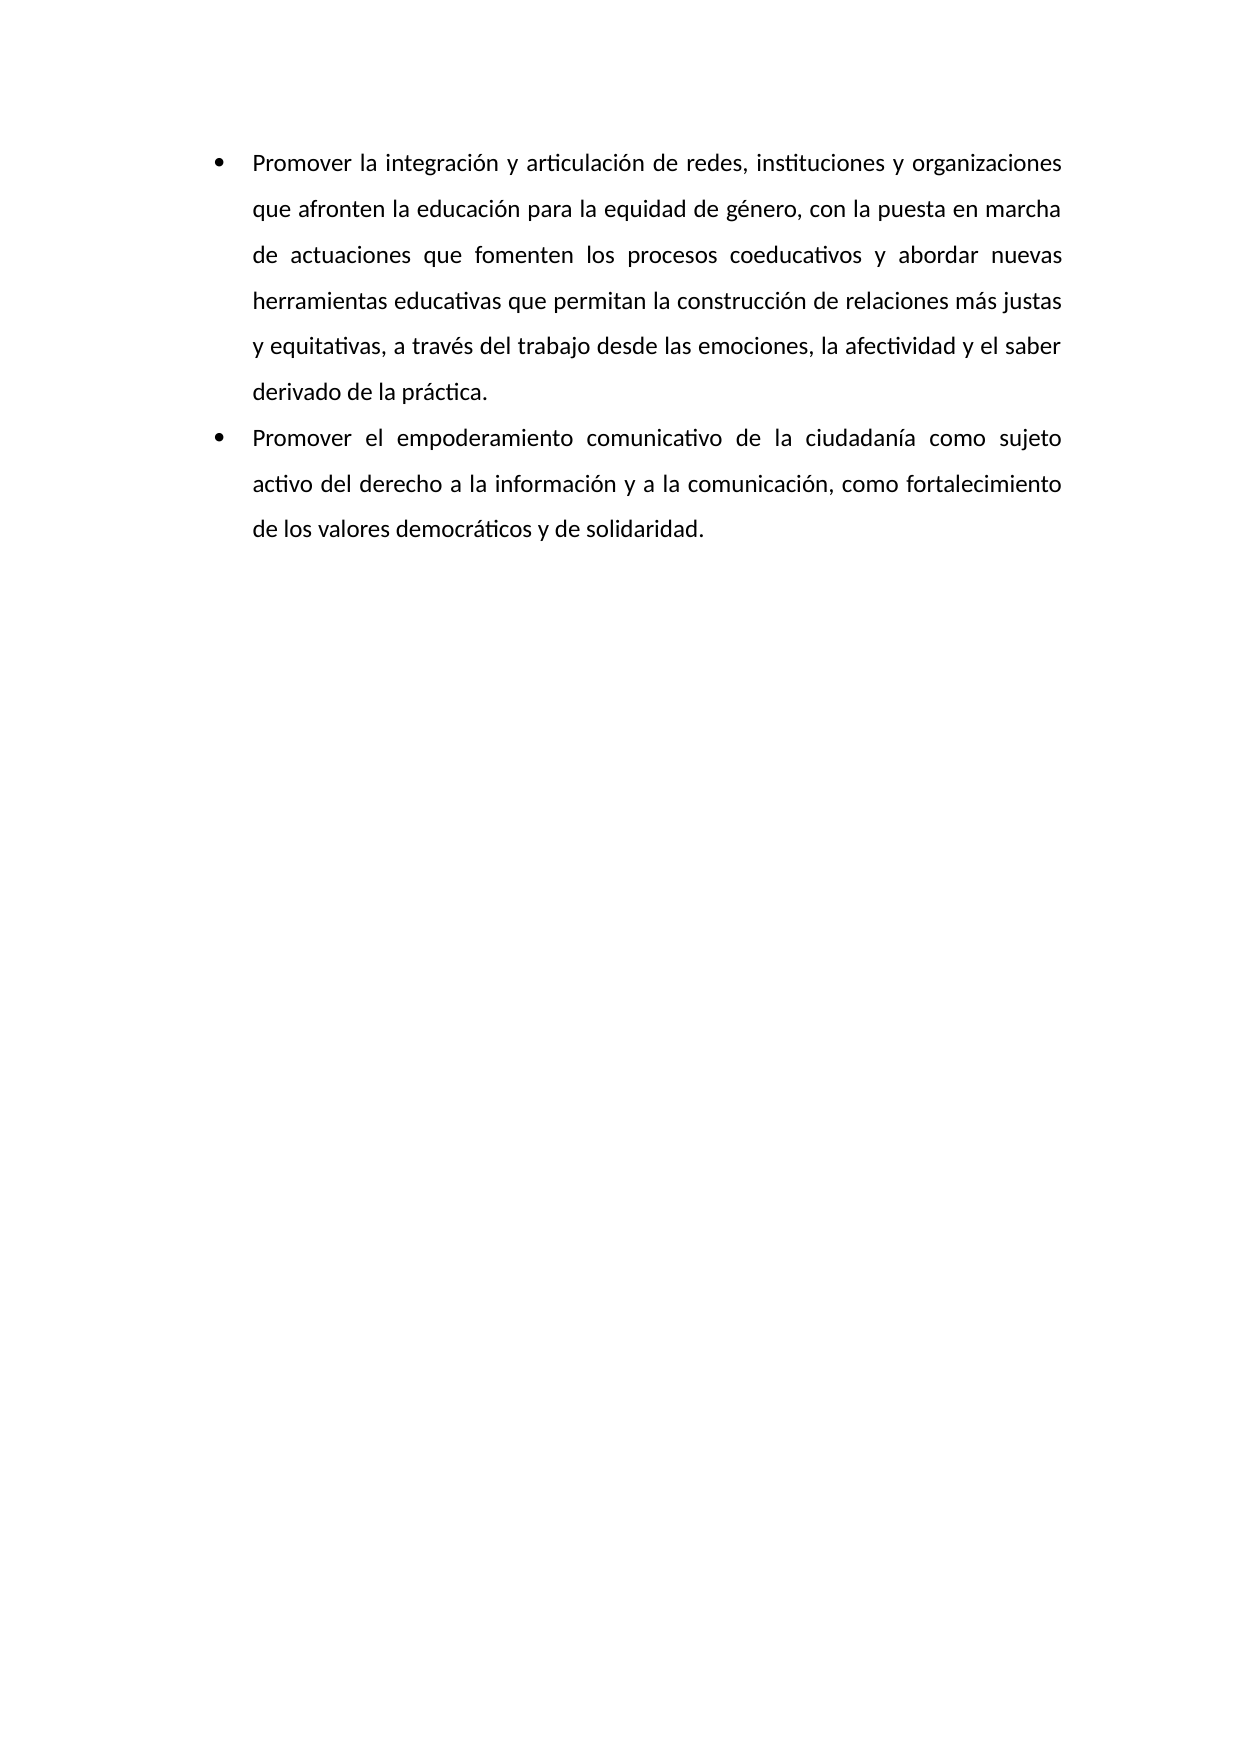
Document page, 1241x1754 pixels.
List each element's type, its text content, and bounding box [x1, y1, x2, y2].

list Promover la integración y articulación de redes, instituciones y organizaciones que afronten la educación para la equidad de género, con la puesta en marcha de actuaciones que fomenten los procesos coeducativos y abordar nuevas herramientas educativas que permitan la construcción de relaciones más justas y equitativas, a través del trabajo desde las emociones, la afectividad y el saber derivado de la práctica. [215, 148, 1063, 407]
list Promover el empoderamiento comunicativo de la ciudadanía como sujeto activo del derecho a la información y a la comunicación, como fortalecimiento de los valores democráticos y de solidaridad. [215, 422, 1063, 544]
